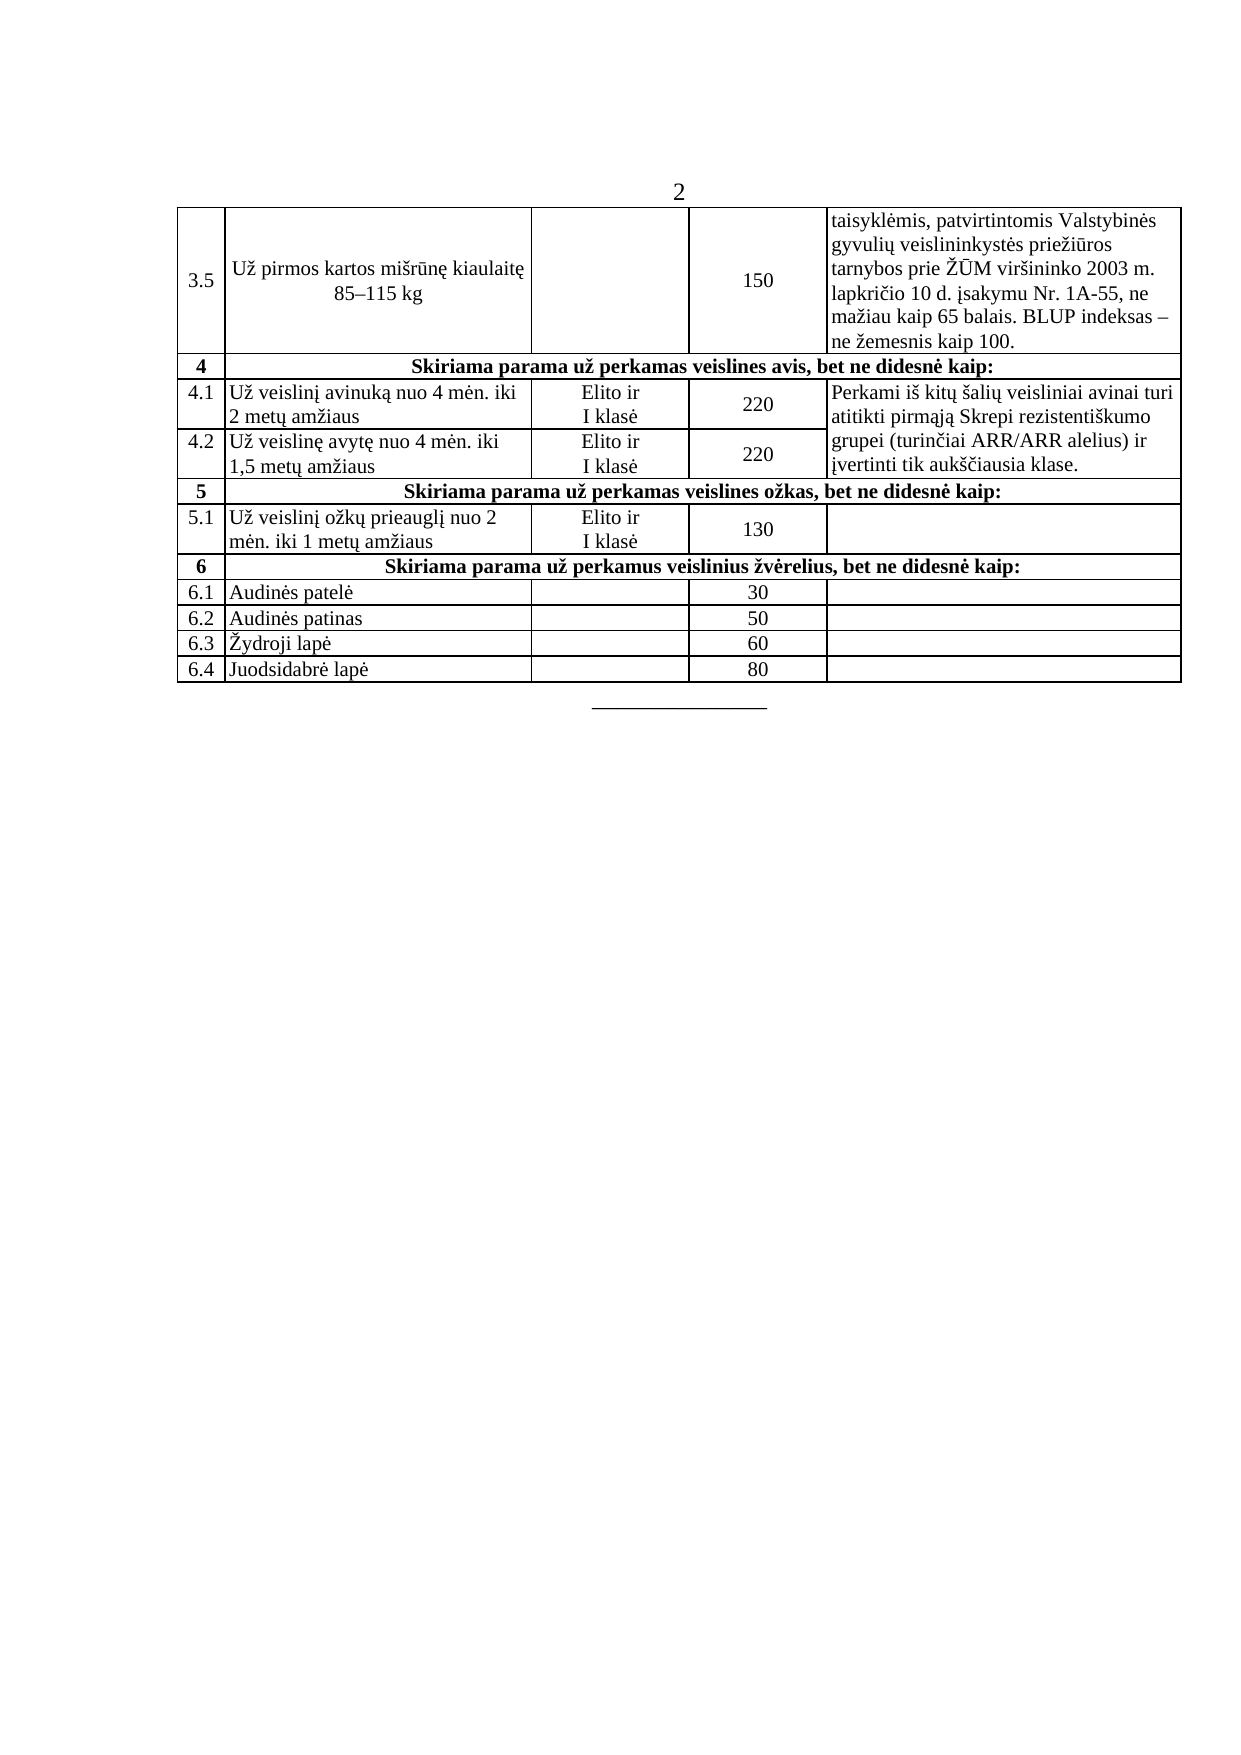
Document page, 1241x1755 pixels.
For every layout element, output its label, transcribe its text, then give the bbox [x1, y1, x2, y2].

table_cell [532, 657, 536, 681]
table_cell [532, 631, 536, 655]
table_cell 130 [690, 505, 826, 553]
table_cell [532, 208, 688, 353]
table_cell [828, 505, 1180, 553]
table_cell [532, 606, 536, 630]
table_cell Už pirmos kartos mišrūnę kiaulaitę 85–115 kg [226, 208, 531, 353]
table_cell 220 [690, 380, 826, 428]
table_cell [532, 580, 536, 604]
table_cell 220 [690, 430, 826, 478]
table_cell 4.2 [178, 430, 224, 478]
table_cell Perkami iš kitų šalių veisliniai avinai turi atitikti pirmąją Skrepi rezistentiškumo grupei (turinčiai ARR/ARR alelius) ir įvertinti tik aukščiausia klase. [828, 380, 1180, 478]
table_cell 5.1 [178, 505, 224, 553]
table_cell 4.1 [178, 380, 224, 428]
table_cell 150 [690, 208, 826, 353]
text ______________ [177, 683, 1181, 711]
table_cell 3.5 [178, 208, 224, 353]
